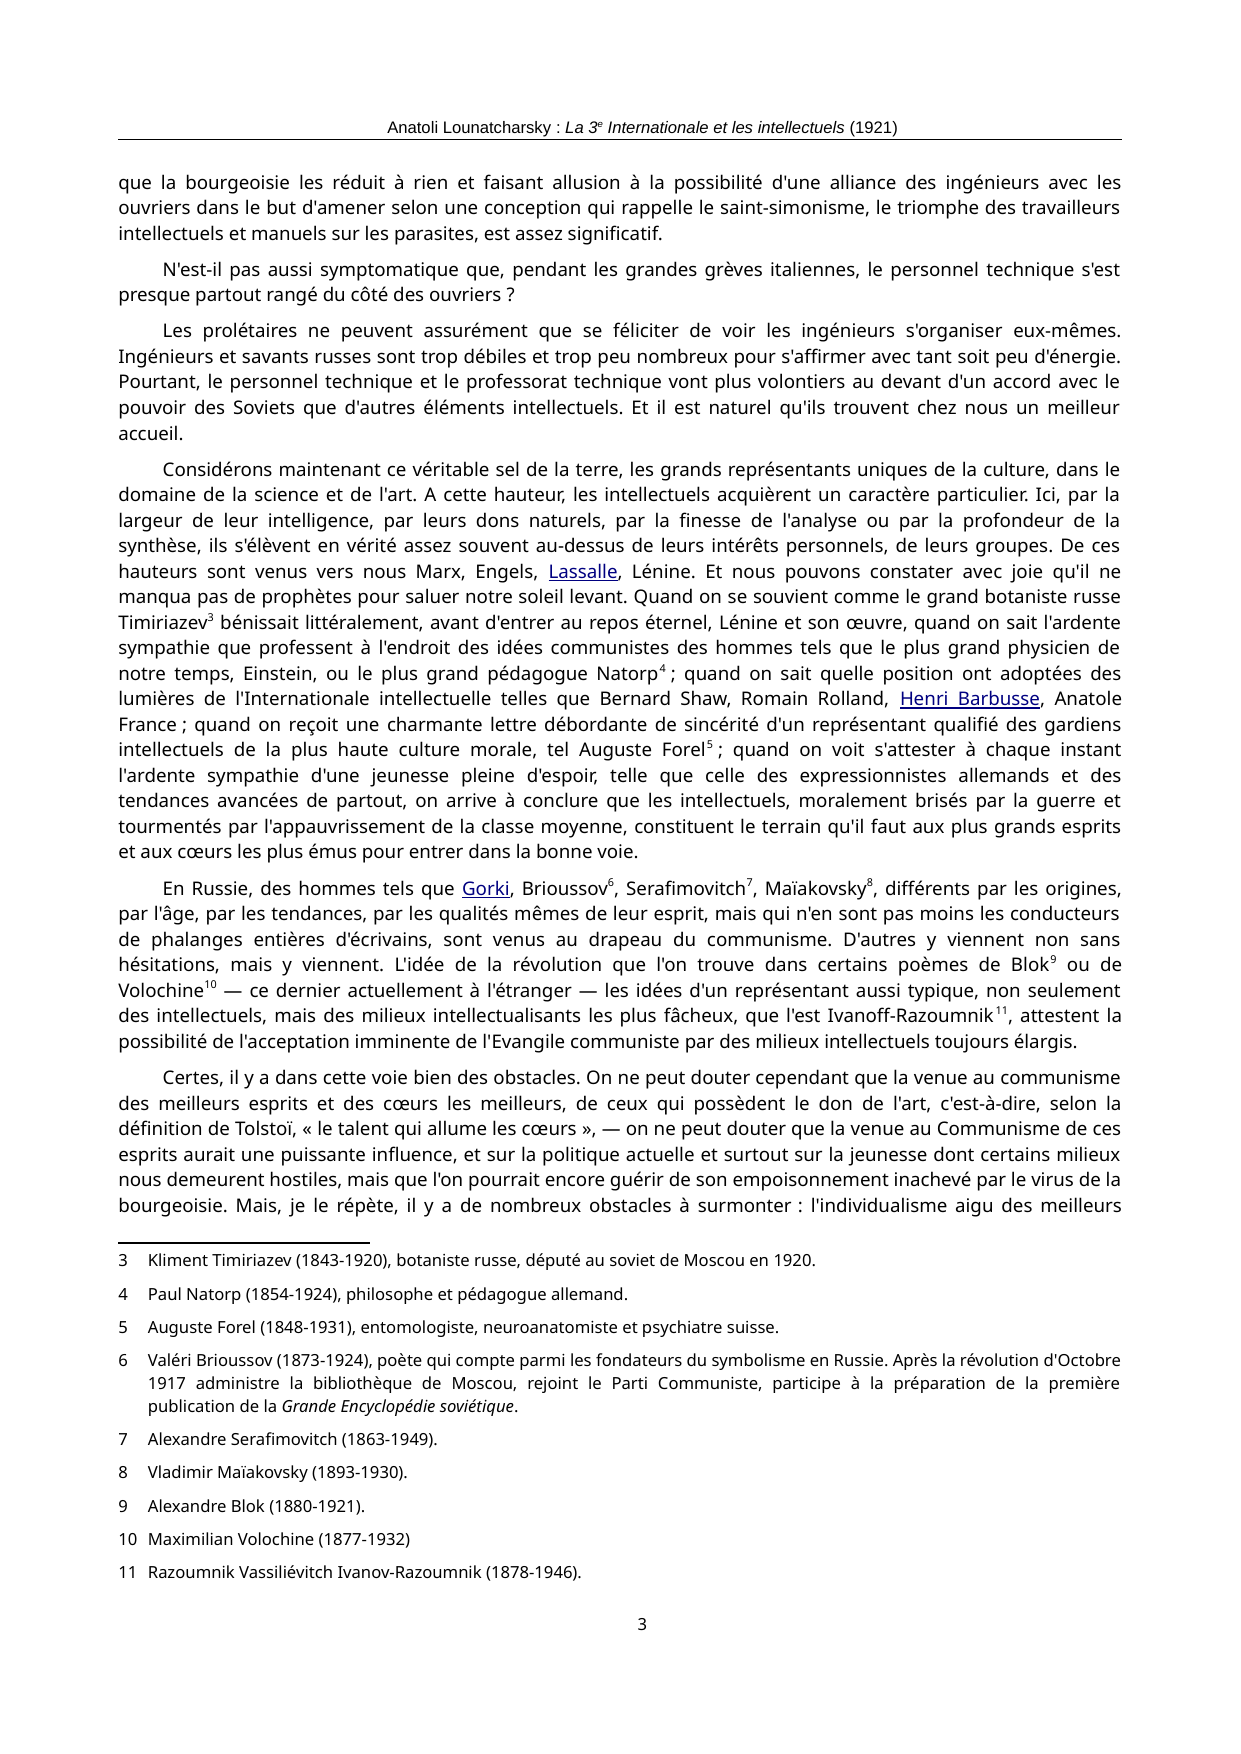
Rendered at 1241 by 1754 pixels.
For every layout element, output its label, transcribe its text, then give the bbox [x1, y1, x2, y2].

text que la bourgeoisie les réduit à rien et faisant allusion à la possibilité d'une alliance des ingénieurs avec les ouvriers dans le but d'amener selon une conception qui rappelle le saint-simonisme, le triomphe des travailleurs intellectuels et manuels sur les parasites, est assez significatif. [118, 169, 1122, 246]
text Maximilian Volochine (1877-1932) [118, 1527, 1122, 1550]
text Valéri Brioussov (1873-1924), poète qui compte parmi les fondateurs du symbolisme en Russie. Après la révolution d'Octobre 1917 administre la bibliothèque de Moscou, rejoint le Parti Communiste, participe à la préparation de la première publication de la Grande Encyclopédie soviétique. [118, 1349, 1122, 1417]
text Alexandre Blok (1880-1921). [118, 1494, 1122, 1517]
text Razoumnik Vassiliévitch Ivanov-Razoumnik (1878-1946). [118, 1561, 1122, 1583]
text Paul Natorp (1854-1924), philosophe et pédagogue allemand. [118, 1282, 1122, 1305]
text Alexandre Serafimovitch (1863-1949). [118, 1427, 1122, 1450]
text Les prolétaires ne peuvent assurément que se féliciter de voir les ingénieurs s'organiser eux-mêmes. Ingénieurs et savants russes sont trop débiles et trop peu nombreux pour s'affirmer avec tant soit peu d'énergie. Pourtant, le personnel technique et le professorat technique vont plus volontiers au devant d'un accord avec le pouvoir des Soviets que d'autres éléments intellectuels. Et il est naturel qu'ils trouvent chez nous un meilleur accueil. [118, 318, 1122, 445]
text Considérons maintenant ce véritable sel de la terre, les grands représentants uniques de la culture, dans le domaine de la science et de l'art. A cette hauteur, les intellectuels acquièrent un caractère particulier. Ici, par la largeur de leur intelligence, par leurs dons naturels, par la finesse de l'analyse ou par la profondeur de la synthèse, ils s'élèvent en vérité assez souvent au-dessus de leurs intérêts personnels, de leurs groupes. De ces hauteurs sont venus vers nous Marx, Engels, Lassalle, Lénine. Et nous pouvons constater avec joie qu'il ne manqua pas de prophètes pour saluer notre soleil levant. Quand on se souvient comme le grand botaniste russe Timiriazev bénissait littéralement, avant d'entrer au repos éternel, Lénine et son œuvre, quand on sait l'ardente sympathie que professent à l'endroit des idées communistes des hommes tels que le plus grand physicien de notre temps, Einstein, ou le plus grand pédagogue Natorp ; quand on sait quelle position ont adoptées des lumières de l'Internationale intellectuelle telles que Bernard Shaw, Romain Rolland, Henri Barbusse, Anatole France ; quand on reçoit une charmante lettre débordante de sincérité d'un représentant qualifié des gardiens intellectuels de la plus haute culture morale, tel Auguste Forel ; quand on voit s'attester à chaque instant l'ardente sympathie d'une jeunesse pleine d'espoir, telle que celle des expressionnistes allemands et des tendances avancées de partout, on arrive à conclure que les intellectuels, moralement brisés par la guerre et tourmentés par l'appauvrissement de la classe moyenne, constituent le terrain qu'il faut aux plus grands esprits et aux cœurs les plus émus pour entrer dans la bonne voie. [118, 456, 1122, 864]
text Vladimir Maïakovsky (1893-1930). [118, 1461, 1122, 1483]
text Auguste Forel (1848-1931), entomologiste, neuroanatomiste et psychiatre suisse. [118, 1315, 1122, 1338]
text N'est-il pas aussi symptomatique que, pendant les grandes grèves italiennes, le personnel technique s'est presque partout rangé du côté des ouvriers ? [118, 256, 1122, 307]
text En Russie, des hommes tels que Gorki, Brioussov, Serafimovitch, Maïakovsky, différents par les origines, par l'âge, par les tendances, par les qualités mêmes de leur esprit, mais qui n'en sont pas moins les conducteurs de phalanges entières d'écrivains, sont venus au drapeau du communisme. D'autres y viennent non sans hésitations, mais y viennent. L'idée de la révolution que l'on trouve dans certains poèmes de Blok ou de Volochine — ce dernier actuellement à l'étranger — les idées d'un représentant aussi typique, non seulement des intellectuels, mais des milieux intellectualisants les plus fâcheux, que l'est Ivanoff-Razoumnik, attestent la possibilité de l'acceptation imminente de l'Evangile communiste par des milieux intellectuels toujours élargis. [118, 875, 1122, 1054]
text Kliment Timiriazev (1843-1920), botaniste russe, député au soviet de Moscou en 1920. [118, 1249, 1122, 1271]
text Certes, il y a dans cette voie bien des obstacles. On ne peut douter cependant que la venue au communisme des meilleurs esprits et des cœurs les meilleurs, de ceux qui possèdent le don de l'art, c'est-à-dire, selon la définition de Tolstoï, « le talent qui allume les cœurs », — on ne peut douter que la venue au Communisme de ces esprits aurait une puissante influence, et sur la politique actuelle et surtout sur la jeunesse dont certains milieux nous demeurent hostiles, mais que l'on pourrait encore guérir de son empoisonnement inachevé par le virus de la bourgeoisie. Mais, je le répète, il y a de nombreux obstacles à surmonter : l'individualisme aigu des meilleurs [118, 1064, 1122, 1217]
